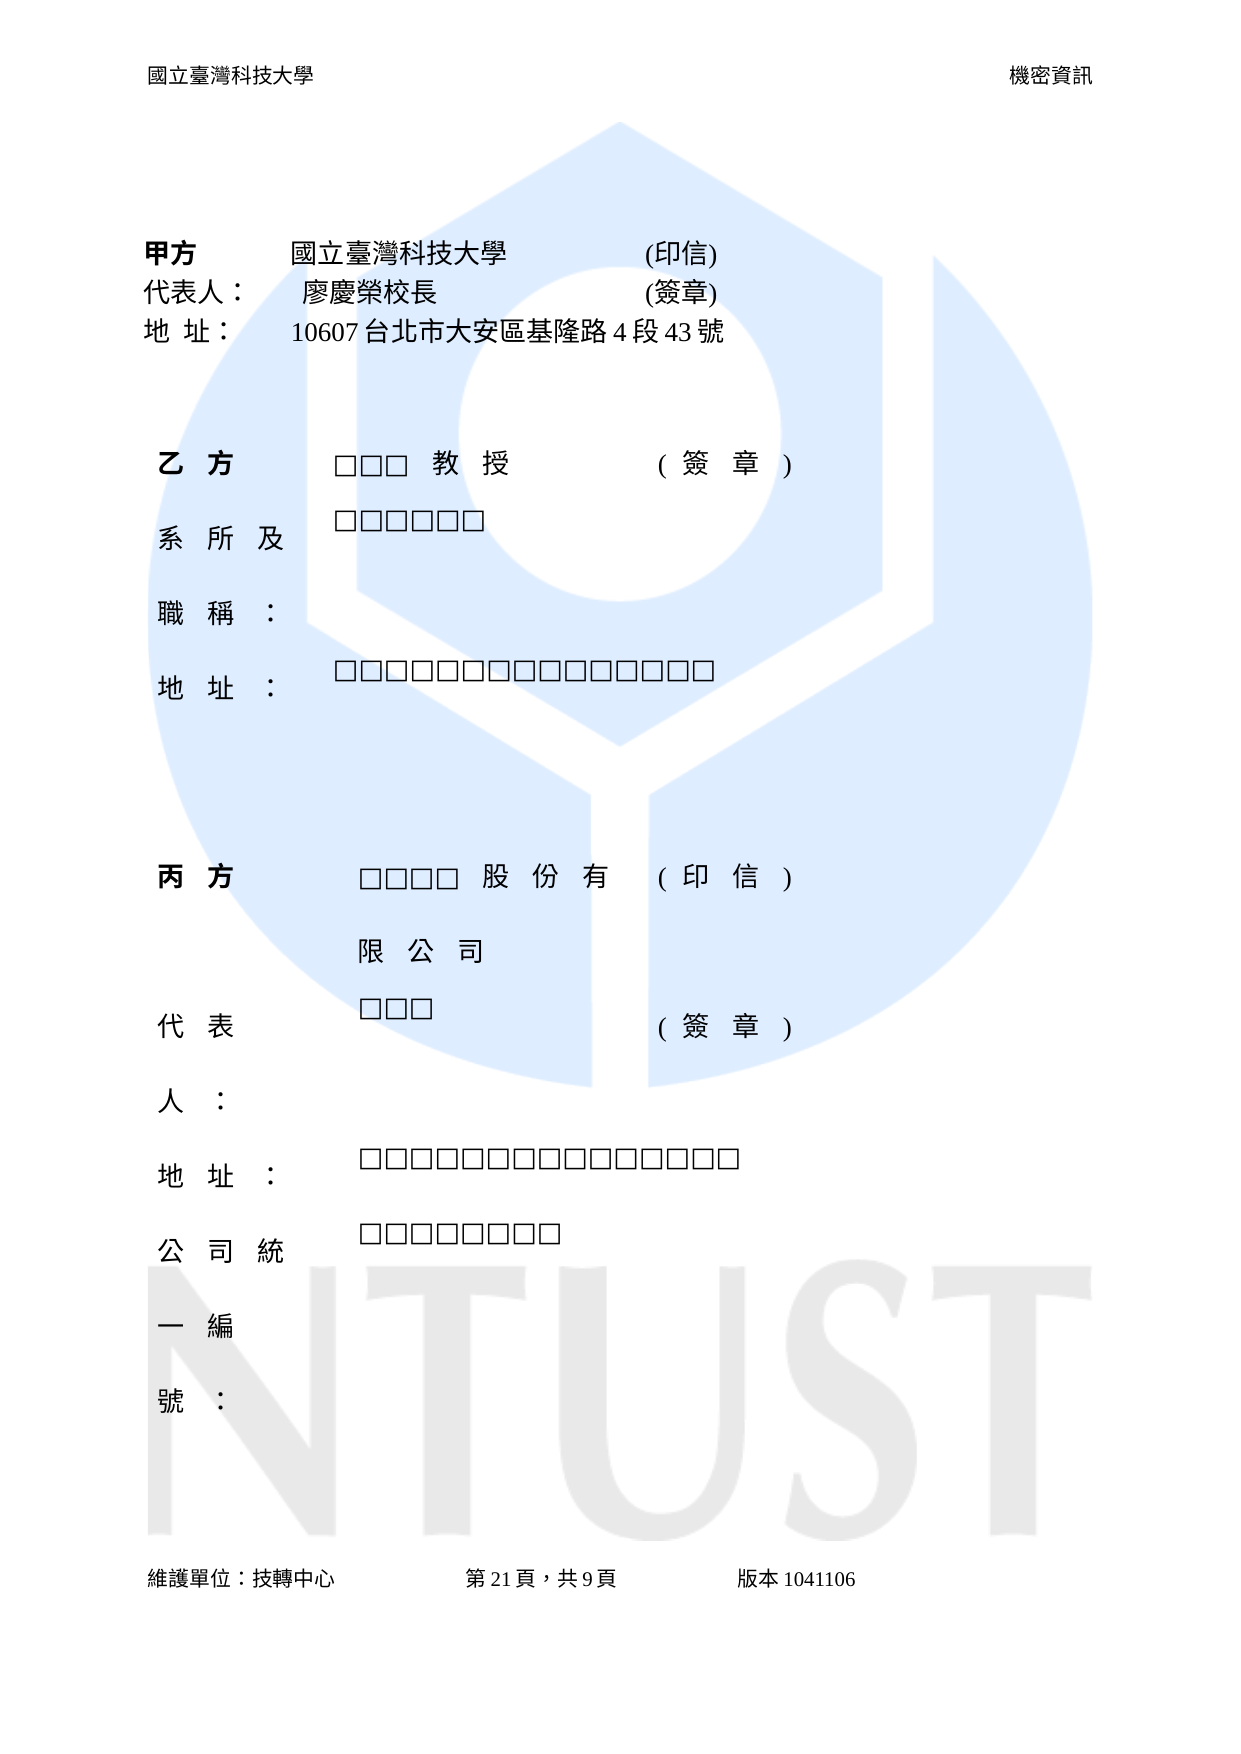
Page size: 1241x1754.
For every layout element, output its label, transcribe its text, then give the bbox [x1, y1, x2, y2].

table_cell (簽章) [1093, 271, 1117, 310]
table_cell □□□□□□ [1093, 500, 1117, 649]
table_header (印信) [1093, 837, 1117, 987]
table_cell □□□□□□□□□□□□□□□ [1093, 1137, 1117, 1212]
table_cell (簽章) [1093, 987, 1117, 1137]
table_cell 10607台北市大安區基隆路4段43號 [1093, 310, 1117, 349]
table_cell □□□□□□□□ [1093, 1212, 1117, 1474]
table_header (印信) [1093, 232, 1117, 271]
table_header (簽章) [1093, 425, 1117, 499]
table_cell □□□□□□□□□□□□□□□ [1093, 650, 1117, 724]
